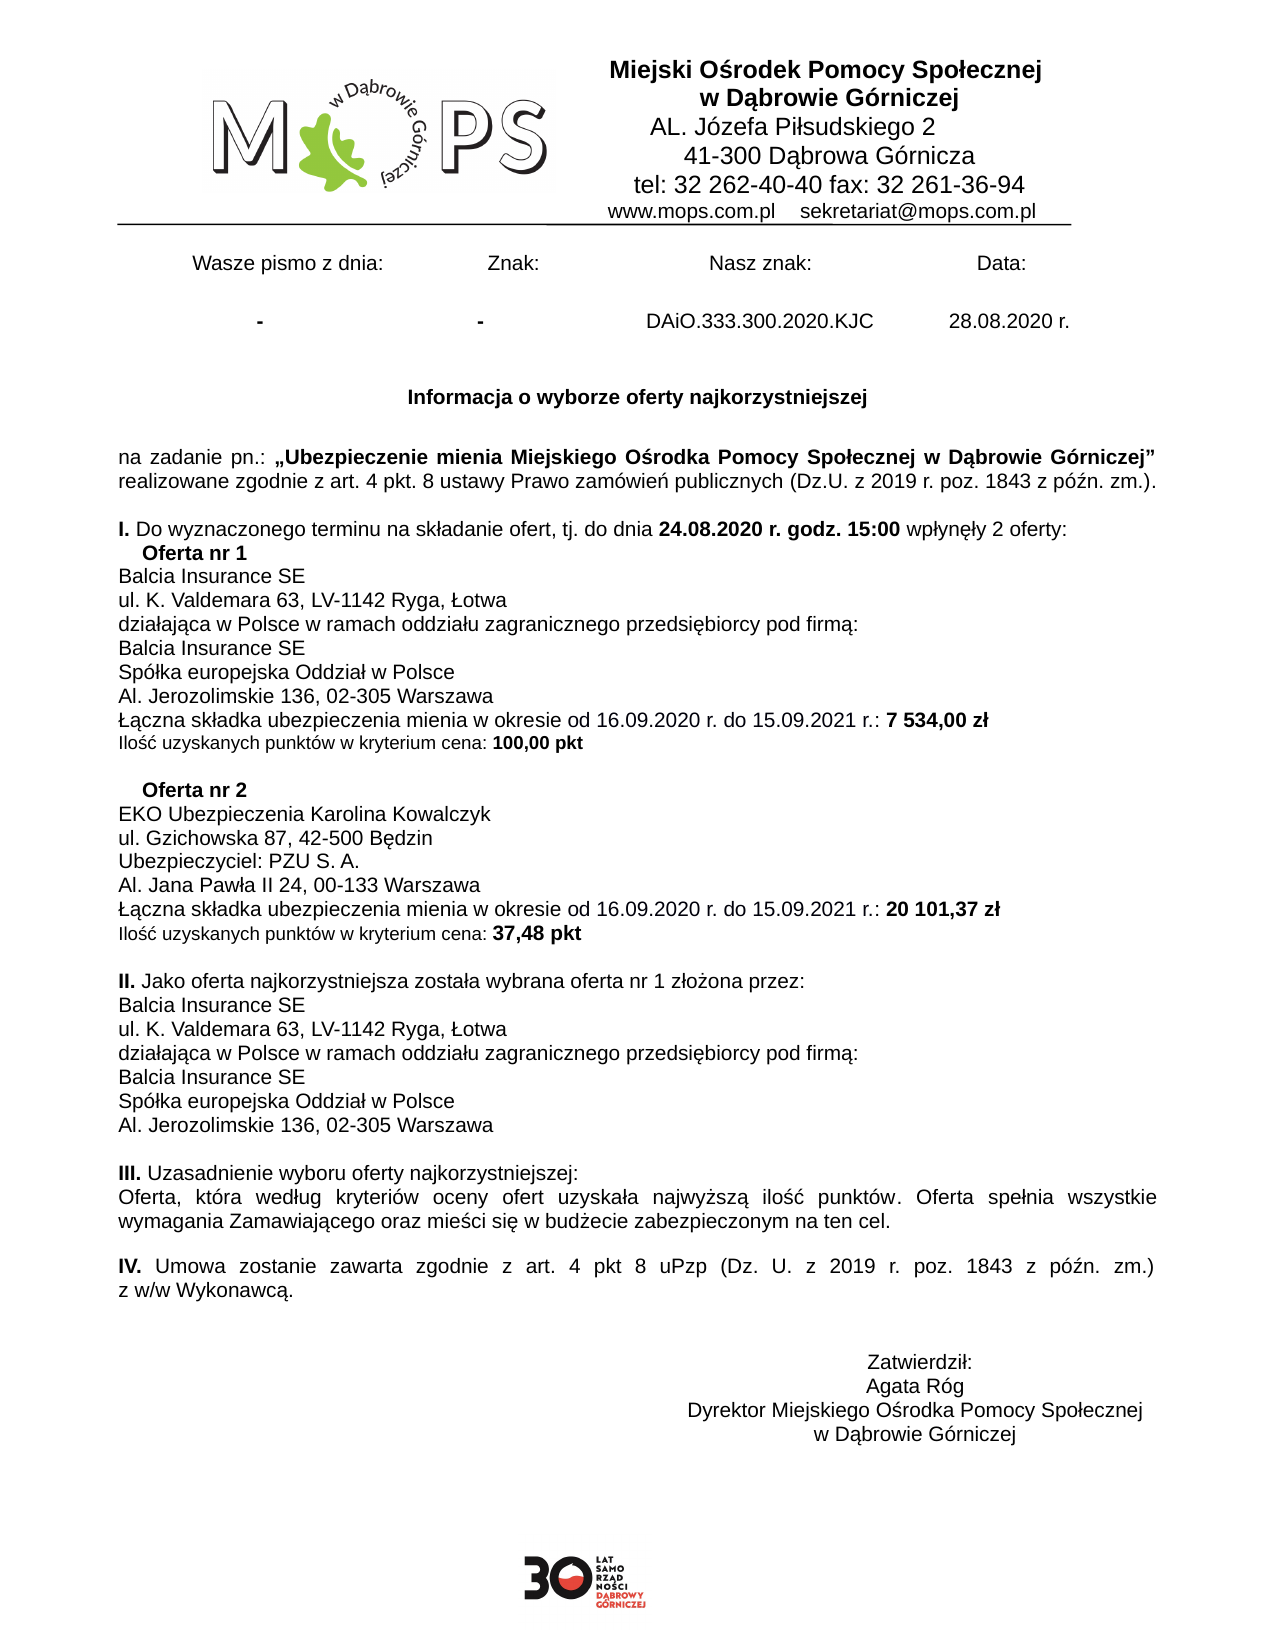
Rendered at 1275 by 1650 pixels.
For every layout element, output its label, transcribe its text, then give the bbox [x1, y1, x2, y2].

text I. Do wyznaczonego terminu na składanie ofert, tj. do dnia 24.08.2020 r. godz. 15:00 wpłynęły 2 oferty: [118, 516, 1157, 540]
text Łączna składka ubezpieczenia mienia w okresie od 16.09.2020 r. do 15.09.2021 r.: 7 534,00 zł [118, 708, 1157, 732]
text działająca w Polsce w ramach oddziału zagranicznego przedsiębiorcy pod firmą: [118, 612, 1157, 636]
text Ilość uzyskanych punktów w kryterium cena: 37,48 pkt [118, 921, 1157, 945]
text ul. K. Valdemara 63, LV-1142 Ryga, Łotwa [118, 1017, 1157, 1041]
text Oferta nr 1 [142, 540, 1157, 564]
text Łączna składka ubezpieczenia mienia w okresie od 16.09.2020 r. do 15.09.2021 r.: 20 101,37 zł [118, 897, 1157, 921]
text Al. Jerozolimskie 136, 02-305 Warszawa [118, 1113, 1157, 1137]
text Al. Jerozolimskie 136, 02-305 Warszawa [118, 684, 1157, 708]
text działająca w Polsce w ramach oddziału zagranicznego przedsiębiorcy pod firmą: [118, 1041, 1157, 1065]
text II. Jako oferta najkorzystniejsza została wybrana oferta nr 1 złożona przez: [118, 969, 1157, 993]
text Spółka europejska Oddział w Polsce [118, 1089, 1157, 1113]
text Spółka europejska Oddział w Polsce [118, 660, 1157, 684]
text Balcia Insurance SE [118, 993, 1157, 1017]
text Ubezpieczyciel: PZU S. A. [118, 849, 1157, 873]
text w Dąbrowie Górniczej [673, 1422, 1157, 1446]
text Zatwierdził: [833, 1350, 1157, 1374]
text Balcia Insurance SE [118, 1065, 1157, 1089]
text Oferta nr 2 [142, 777, 1157, 801]
picture [517, 1534, 653, 1630]
text - - DAiO.333.300.2020.KJC 28.08.2020 r. [118, 309, 1157, 333]
text na zadanie pn.: „Ubezpieczenie mienia Miejskiego Ośrodka Pomocy Społecznej w Dąbrowie Górniczej” realizowane zgodnie z art. 4 pkt. 8 ustawy Prawo zamówień publicznych (Dz.U. z 2019 r. poz. 1843 z późn. zm.). [118, 444, 1157, 492]
text Balcia Insurance SE [118, 564, 1157, 588]
text EKO Ubezpieczenia Karolina Kowalczyk [118, 801, 1157, 825]
text IV. Umowa zostanie zawarta zgodnie z art. 4 pkt 8 uPzp (Dz. U. z 2019 r. poz. 1843 z późn. zm.) z w/w Wykonawcą. [118, 1254, 1157, 1302]
text Agata Róg [673, 1374, 1157, 1398]
text Oferta, która według kryteriów oceny ofert uzyskała najwyższą ilość punktów. Oferta spełnia wszystkie wymagania Zamawiającego oraz mieści się w budżecie zabezpieczonym na ten cel. [118, 1185, 1157, 1233]
text Dyrektor Miejskiego Ośrodka Pomocy Społecznej [673, 1398, 1157, 1422]
picture [201, 69, 557, 193]
text Balcia Insurance SE [118, 636, 1157, 660]
text ul. K. Valdemara 63, LV-1142 Ryga, Łotwa [118, 588, 1157, 612]
text ul. Gzichowska 87, 42-500 Będzin [118, 825, 1157, 849]
text III. Uzasadnienie wyboru oferty najkorzystniejszej: [118, 1161, 1157, 1185]
text Informacja o wyborze oferty najkorzystniejszej [118, 385, 1157, 409]
text Al. Jana Pawła II 24, 00-133 Warszawa [118, 873, 1157, 897]
text Ilość uzyskanych punktów w kryterium cena: 100,00 pkt [118, 732, 1157, 753]
